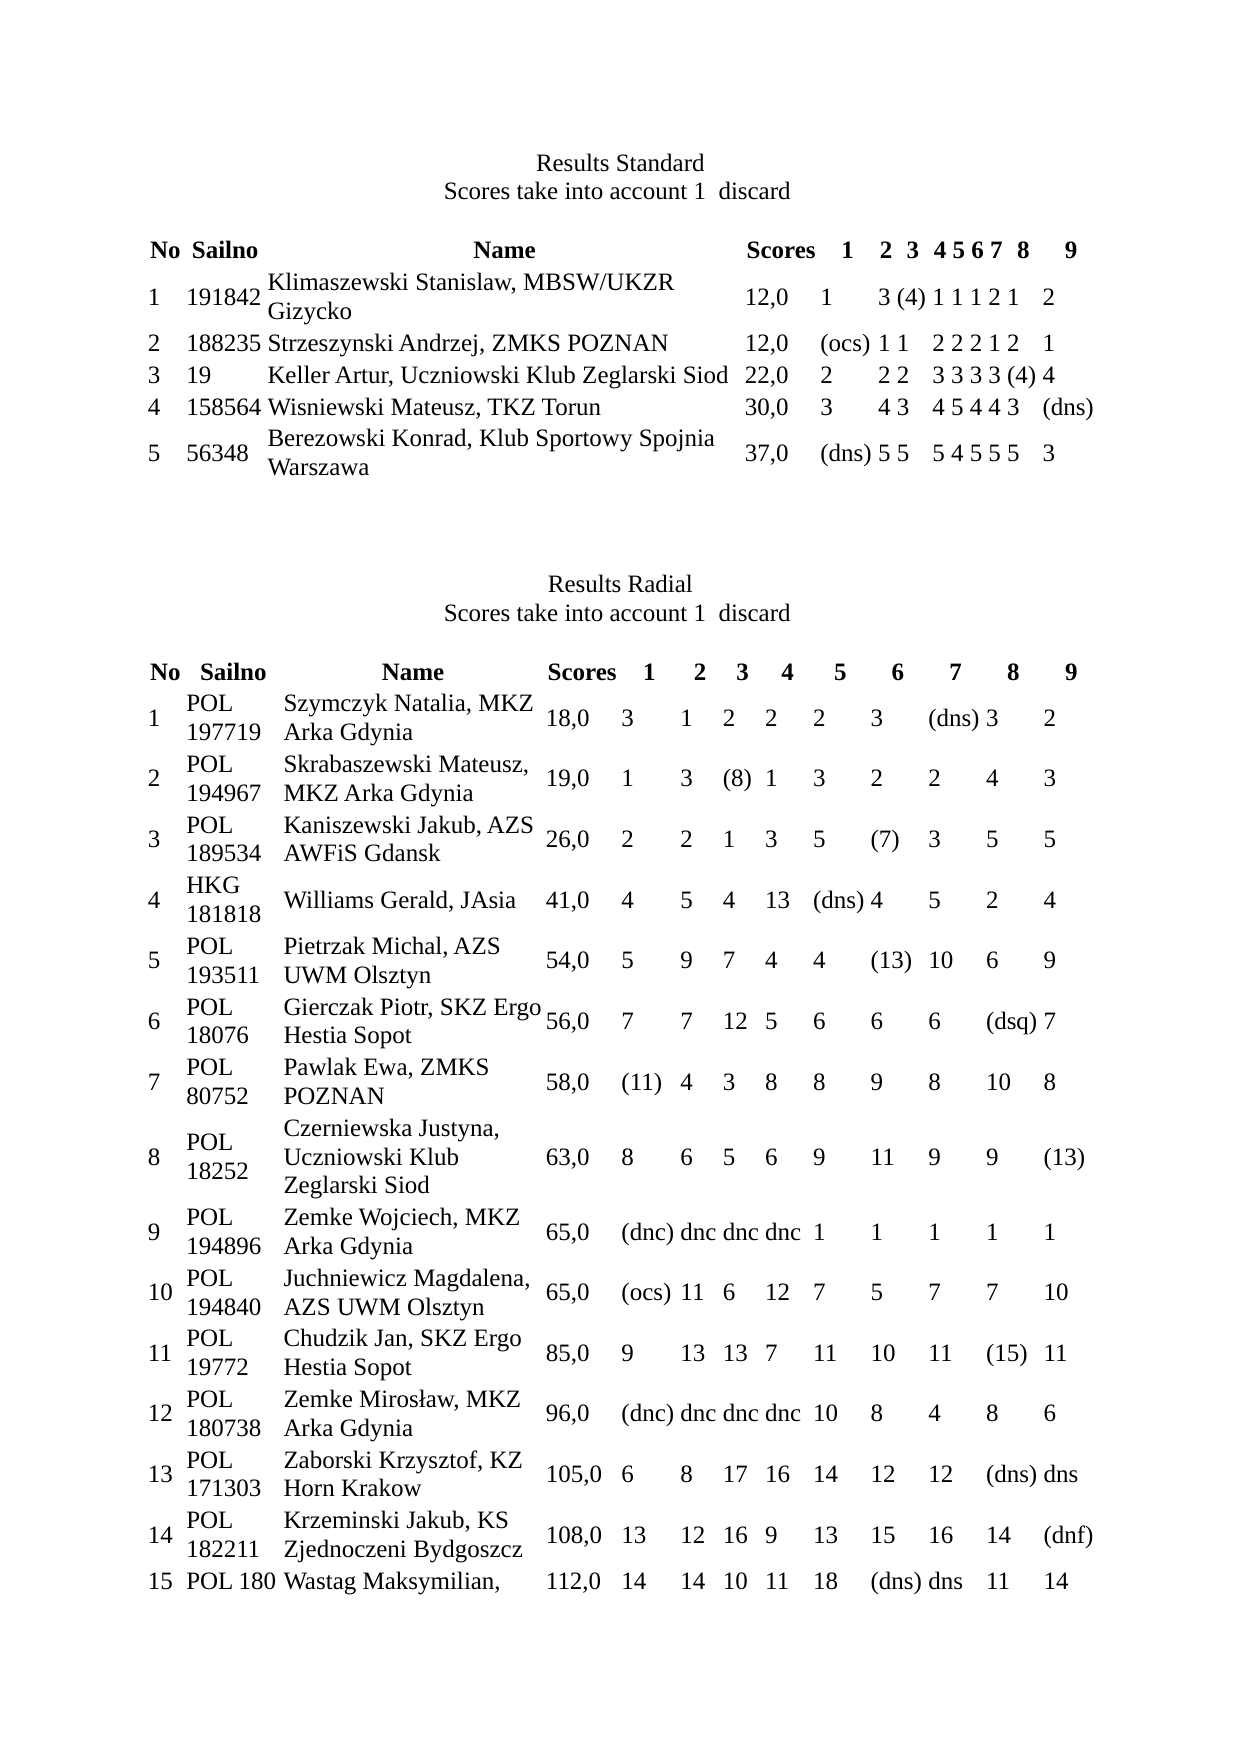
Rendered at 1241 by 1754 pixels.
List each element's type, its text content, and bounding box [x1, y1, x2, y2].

table_cell (13) [869, 930, 926, 990]
table_cell 56348 [184, 422, 266, 483]
table_cell 4 [949, 422, 968, 483]
table_cell 108,0 [544, 1504, 620, 1564]
table_cell (13) [1042, 1111, 1100, 1201]
table_cell 9 [146, 1201, 184, 1261]
table_cell 4 [146, 390, 184, 422]
table_cell 9 [620, 1322, 679, 1383]
table_cell 6 [146, 990, 184, 1051]
table_cell 112,0 [544, 1565, 620, 1596]
table_cell Chudzik Jan, SKZ Ergo Hestia Sopot [282, 1322, 544, 1383]
table_cell 4 [968, 390, 987, 422]
table_cell 9 [869, 1051, 926, 1111]
table_cell 5 [146, 422, 184, 483]
table_cell 9 [679, 930, 721, 990]
table_cell 13 [811, 1504, 869, 1564]
table_cell 188235 [184, 326, 266, 358]
table_cell 1 [620, 748, 679, 808]
table_cell 6 [1042, 1383, 1100, 1443]
table_cell 65,0 [544, 1261, 620, 1322]
table_cell dnc [679, 1201, 721, 1261]
table_cell (ocs) [819, 326, 876, 358]
table_cell 4 [811, 930, 869, 990]
table_header 4 [764, 655, 811, 687]
table_cell 11 [926, 1322, 984, 1383]
table_cell 10 [146, 1261, 184, 1322]
table_cell 8 [869, 1383, 926, 1443]
table_cell 4 [1042, 869, 1100, 929]
table_cell 13 [721, 1322, 763, 1383]
table_cell 10 [869, 1322, 926, 1383]
table_cell 2 [895, 358, 930, 390]
table_cell 4 [926, 1383, 984, 1443]
table_cell 30,0 [743, 390, 819, 422]
table_cell 1 [819, 266, 876, 326]
table_cell 5 [620, 930, 679, 990]
table_cell 7 [764, 1322, 811, 1383]
table_cell 18 [811, 1565, 869, 1596]
table_cell 4 [930, 390, 949, 422]
table_header Name [282, 655, 544, 687]
table_cell (4) [895, 266, 930, 326]
table_cell 1 [968, 266, 987, 326]
table_cell 5 [984, 808, 1042, 869]
table_cell Krzeminski Jakub, KS Zjednoczeni Bydgoszcz [282, 1504, 544, 1564]
table_cell 5 [1005, 422, 1041, 483]
table_cell 5 [146, 930, 184, 990]
table_cell 3 [984, 687, 1042, 748]
table_cell 63,0 [544, 1111, 620, 1201]
table_cell POL 189534 [184, 808, 282, 869]
table_cell 3 [1042, 748, 1100, 808]
table_cell Pietrzak Michal, AZS UWM Olsztyn [282, 930, 544, 990]
table_header 6 [968, 234, 987, 266]
table_cell 2 [987, 266, 1005, 326]
table_cell Wisniewski Mateusz, TKZ Torun [266, 390, 743, 422]
table_header 1 [620, 655, 679, 687]
table_cell POL 171303 [184, 1443, 282, 1504]
table_cell 3 [721, 1051, 763, 1111]
table_cell 54,0 [544, 930, 620, 990]
table_cell HKG 181818 [184, 869, 282, 929]
table_cell 17 [721, 1443, 763, 1504]
table_cell 10 [926, 930, 984, 990]
table_cell 6 [620, 1443, 679, 1504]
table_cell 7 [679, 990, 721, 1051]
table_cell 11 [984, 1565, 1042, 1596]
table_cell 56,0 [544, 990, 620, 1051]
table_header 9 [1041, 234, 1101, 266]
table_cell 1 [679, 687, 721, 748]
table_cell 1 [1042, 1201, 1100, 1261]
table_cell dns [926, 1565, 984, 1596]
table_cell Wastag Maksymilian, [282, 1565, 544, 1596]
table_header 2 [876, 234, 895, 266]
table_cell 11 [679, 1261, 721, 1322]
table_cell dnc [764, 1383, 811, 1443]
table_cell 41,0 [544, 869, 620, 929]
table_cell 4 [764, 930, 811, 990]
table_cell (dnf) [1042, 1504, 1100, 1564]
table_cell 12 [764, 1261, 811, 1322]
table_cell 8 [679, 1443, 721, 1504]
table_cell 12 [869, 1443, 926, 1504]
table_cell 26,0 [544, 808, 620, 869]
table_cell 2 [926, 748, 984, 808]
table_cell POL 80752 [184, 1051, 282, 1111]
table_cell 191842 [184, 266, 266, 326]
table_cell 5 [764, 990, 811, 1051]
table_cell (8) [721, 748, 763, 808]
table_cell 13 [764, 869, 811, 929]
table_cell 3 [876, 266, 895, 326]
table_cell 3 [930, 358, 949, 390]
table_cell 1 [811, 1201, 869, 1261]
table_cell 2 [146, 748, 184, 808]
table_header No [146, 234, 184, 266]
table_cell 22,0 [743, 358, 819, 390]
table_cell Williams Gerald, JAsia [282, 869, 544, 929]
table_cell 13 [620, 1504, 679, 1564]
table_header No [146, 655, 184, 687]
table_cell 158564 [184, 390, 266, 422]
table_cell POL 194896 [184, 1201, 282, 1261]
table_cell (15) [984, 1322, 1042, 1383]
table_cell 3 [146, 808, 184, 869]
table_cell dns [1042, 1443, 1100, 1504]
table_cell 2 [620, 808, 679, 869]
table_cell 14 [146, 1504, 184, 1564]
table_cell 15 [869, 1504, 926, 1564]
table_cell 1 [984, 1201, 1042, 1261]
table_cell POL 19772 [184, 1322, 282, 1383]
table_cell 1 [930, 266, 949, 326]
table_cell 1 [876, 326, 895, 358]
table_cell 3 [146, 358, 184, 390]
table_cell 9 [984, 1111, 1042, 1201]
table_cell 58,0 [544, 1051, 620, 1111]
table_cell 4 [876, 390, 895, 422]
table_cell 2 [811, 687, 869, 748]
table_cell 6 [679, 1111, 721, 1201]
table_cell 5 [1042, 808, 1100, 869]
table_header 7 [987, 234, 1005, 266]
table_cell 11 [811, 1322, 869, 1383]
table_cell Pawlak Ewa, ZMKS POZNAN [282, 1051, 544, 1111]
table_cell Skrabaszewski Mateusz, MKZ Arka Gdynia [282, 748, 544, 808]
table_cell 4 [984, 748, 1042, 808]
table_cell 3 [1041, 422, 1101, 483]
table_cell 6 [984, 930, 1042, 990]
table_cell (dns) [819, 422, 876, 483]
table_cell 4 [679, 1051, 721, 1111]
table_cell 5 [679, 869, 721, 929]
table_cell 5 [811, 808, 869, 869]
table_header 3 [721, 655, 763, 687]
table_cell 2 [819, 358, 876, 390]
table_cell dnc [764, 1201, 811, 1261]
table_cell 8 [984, 1383, 1042, 1443]
table_cell 14 [620, 1565, 679, 1596]
table_cell 1 [869, 1201, 926, 1261]
table_cell (dns) [926, 687, 984, 748]
table_cell 2 [1005, 326, 1041, 358]
table_cell 16 [721, 1504, 763, 1564]
table_header 4 [930, 234, 949, 266]
table_header 7 [926, 655, 984, 687]
table_cell 10 [721, 1565, 763, 1596]
table_header 5 [811, 655, 869, 687]
table_cell 85,0 [544, 1322, 620, 1383]
table_cell Zemke Wojciech, MKZ Arka Gdynia [282, 1201, 544, 1261]
table_cell 10 [1042, 1261, 1100, 1322]
table_cell 12 [146, 1383, 184, 1443]
table_cell (11) [620, 1051, 679, 1111]
table_cell 1 [1041, 326, 1101, 358]
table_cell (dsq) [984, 990, 1042, 1051]
table_cell 16 [764, 1443, 811, 1504]
table_cell 3 [811, 748, 869, 808]
table_cell Kaniszewski Jakub, AZS AWFiS Gdansk [282, 808, 544, 869]
table_cell 8 [1042, 1051, 1100, 1111]
table_cell 7 [984, 1261, 1042, 1322]
table_cell 3 [895, 390, 930, 422]
table_cell 37,0 [743, 422, 819, 483]
table_cell 7 [721, 930, 763, 990]
table_cell 9 [926, 1111, 984, 1201]
table_cell 2 [949, 326, 968, 358]
table_cell Zemke Mirosław, MKZ Arka Gdynia [282, 1383, 544, 1443]
table_cell 3 [987, 358, 1005, 390]
table_cell 4 [869, 869, 926, 929]
table_header 1 [819, 234, 876, 266]
table_cell 14 [1042, 1565, 1100, 1596]
table_cell 6 [869, 990, 926, 1051]
table_cell 2 [869, 748, 926, 808]
table_cell 7 [926, 1261, 984, 1322]
table_cell POL 182211 [184, 1504, 282, 1564]
table_cell 3 [968, 358, 987, 390]
table_cell 2 [984, 869, 1042, 929]
table_cell 11 [146, 1322, 184, 1383]
table_cell (dns) [984, 1443, 1042, 1504]
table_cell Klimaszewski Stanislaw, MBSW/UKZR Gizycko [266, 266, 743, 326]
table_cell 12 [926, 1443, 984, 1504]
table_cell 2 [968, 326, 987, 358]
table_cell POL 194967 [184, 748, 282, 808]
table_header 6 [869, 655, 926, 687]
table_cell 9 [764, 1504, 811, 1564]
table_cell 1 [926, 1201, 984, 1261]
table_cell 3 [679, 748, 721, 808]
table_cell 7 [811, 1261, 869, 1322]
table_cell Zaborski Krzysztof, KZ Horn Krakow [282, 1443, 544, 1504]
table_cell POL 18076 [184, 990, 282, 1051]
table_cell 5 [895, 422, 930, 483]
table_cell dnc [721, 1383, 763, 1443]
table_cell 2 [679, 808, 721, 869]
table_cell 4 [721, 869, 763, 929]
table_cell (ocs) [620, 1261, 679, 1322]
table_cell (7) [869, 808, 926, 869]
table_cell 1 [1005, 266, 1041, 326]
table_cell 13 [146, 1443, 184, 1504]
table_cell POL 194840 [184, 1261, 282, 1322]
table_cell 1 [146, 687, 184, 748]
table_cell 7 [1042, 990, 1100, 1051]
table_cell (dns) [1041, 390, 1101, 422]
table_header 8 [1005, 234, 1041, 266]
table_cell 8 [811, 1051, 869, 1111]
table_cell 105,0 [544, 1443, 620, 1504]
table_cell 9 [811, 1111, 869, 1201]
table_cell 10 [984, 1051, 1042, 1111]
text Results Radial Scores take into account 1 discard [148, 569, 1093, 655]
table_cell POL 18252 [184, 1111, 282, 1201]
table_cell 19,0 [544, 748, 620, 808]
table_cell 6 [764, 1111, 811, 1201]
table_cell 1 [721, 808, 763, 869]
table_cell 9 [1042, 930, 1100, 990]
table_cell 12 [679, 1504, 721, 1564]
table_cell POL 180 [184, 1565, 282, 1596]
table_cell 4 [146, 869, 184, 929]
table_cell 2 [1041, 266, 1101, 326]
table_cell 1 [987, 326, 1005, 358]
table_cell 5 [968, 422, 987, 483]
table_cell 6 [811, 990, 869, 1051]
table_cell 3 [764, 808, 811, 869]
table_header 9 [1042, 655, 1100, 687]
table_cell Szymczyk Natalia, MKZ Arka Gdynia [282, 687, 544, 748]
table_cell 5 [930, 422, 949, 483]
table_cell Berezowski Konrad, Klub Sportowy Spojnia Warszawa [266, 422, 743, 483]
table_header 5 [949, 234, 968, 266]
table_cell 15 [146, 1565, 184, 1596]
table_cell 5 [721, 1111, 763, 1201]
table_cell 13 [679, 1322, 721, 1383]
table_cell 96,0 [544, 1383, 620, 1443]
table_cell 8 [620, 1111, 679, 1201]
table_cell 5 [987, 422, 1005, 483]
table_cell 14 [679, 1565, 721, 1596]
table_cell 19 [184, 358, 266, 390]
table_cell POL 180738 [184, 1383, 282, 1443]
table_cell POL 197719 [184, 687, 282, 748]
table_header 8 [984, 655, 1042, 687]
table_cell 2 [764, 687, 811, 748]
table_cell POL 193511 [184, 930, 282, 990]
table_cell 3 [869, 687, 926, 748]
table_cell 4 [620, 869, 679, 929]
table_cell 3 [949, 358, 968, 390]
table_cell 6 [721, 1261, 763, 1322]
table_cell 1 [949, 266, 968, 326]
table_cell 16 [926, 1504, 984, 1564]
table_header Name [266, 234, 743, 266]
table_cell 11 [1042, 1322, 1100, 1383]
table_cell 3 [926, 808, 984, 869]
table_header Sailno [184, 655, 282, 687]
table_header 2 [679, 655, 721, 687]
table_cell Strzeszynski Andrzej, ZMKS POZNAN [266, 326, 743, 358]
table_cell 4 [1041, 358, 1101, 390]
table_cell 14 [811, 1443, 869, 1504]
table_cell 11 [869, 1111, 926, 1201]
table_cell 8 [926, 1051, 984, 1111]
table_cell 12 [721, 990, 763, 1051]
table_cell 18,0 [544, 687, 620, 748]
table_cell Czerniewska Justyna, Uczniowski Klub Zeglarski Siod [282, 1111, 544, 1201]
table_cell 5 [926, 869, 984, 929]
table_cell 5 [876, 422, 895, 483]
table_cell 2 [1042, 687, 1100, 748]
table_cell Keller Artur, Uczniowski Klub Zeglarski Siod [266, 358, 743, 390]
table_cell 5 [949, 390, 968, 422]
table_header Sailno [184, 234, 266, 266]
table_cell (4) [1005, 358, 1041, 390]
table_cell (dns) [869, 1565, 926, 1596]
table_cell 7 [620, 990, 679, 1051]
table_cell 1 [764, 748, 811, 808]
table_cell Gierczak Piotr, SKZ Ergo Hestia Sopot [282, 990, 544, 1051]
table_cell 65,0 [544, 1201, 620, 1261]
table_cell 3 [620, 687, 679, 748]
table_cell (dns) [811, 869, 869, 929]
table_cell Juchniewicz Magdalena, AZS UWM Olsztyn [282, 1261, 544, 1322]
table_header Scores [743, 234, 819, 266]
table_cell (dnc) [620, 1201, 679, 1261]
table_cell 8 [764, 1051, 811, 1111]
table_cell 11 [764, 1565, 811, 1596]
table_cell 1 [146, 266, 184, 326]
table_cell 3 [819, 390, 876, 422]
table_cell 2 [930, 326, 949, 358]
table_cell 2 [146, 326, 184, 358]
table_cell 3 [1005, 390, 1041, 422]
table_cell dnc [679, 1383, 721, 1443]
table_header 3 [895, 234, 930, 266]
table_cell 12,0 [743, 266, 819, 326]
table_cell 2 [721, 687, 763, 748]
table_cell 8 [146, 1111, 184, 1201]
table_cell 10 [811, 1383, 869, 1443]
table_header Scores [544, 655, 620, 687]
table_cell (dnc) [620, 1383, 679, 1443]
table_cell 2 [876, 358, 895, 390]
table_cell 5 [869, 1261, 926, 1322]
table_cell 12,0 [743, 326, 819, 358]
table_cell 1 [895, 326, 930, 358]
text Results Standard Scores take into account 1 discard [148, 148, 1093, 234]
table_cell 6 [926, 990, 984, 1051]
table_cell 14 [984, 1504, 1042, 1564]
table_cell dnc [721, 1201, 763, 1261]
table_cell 7 [146, 1051, 184, 1111]
table_cell 4 [987, 390, 1005, 422]
